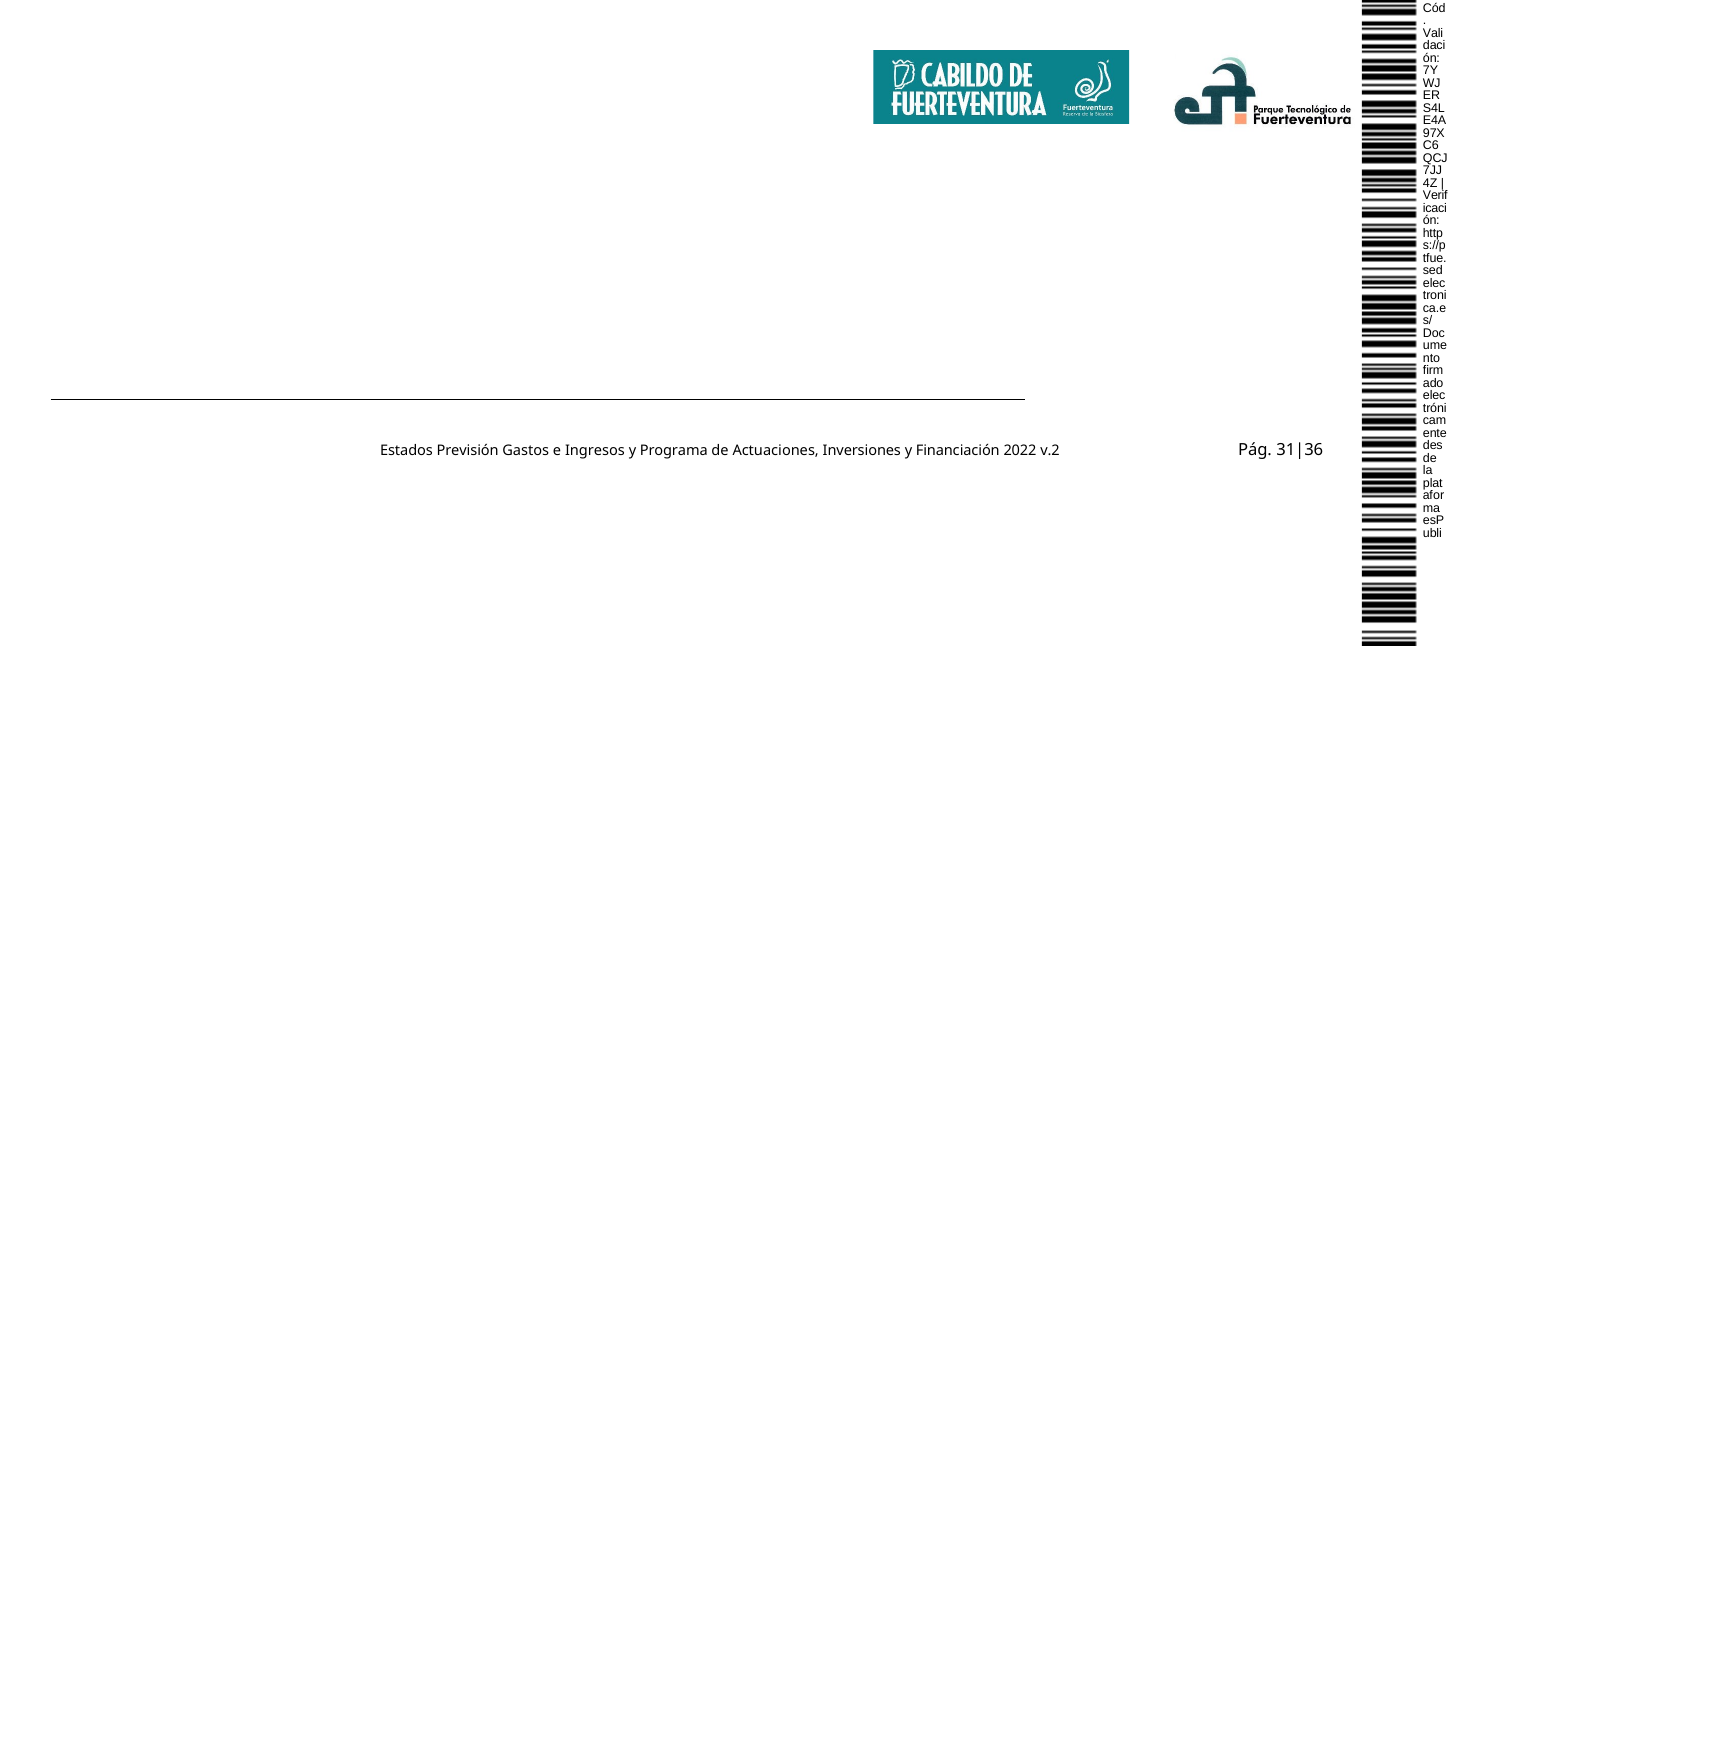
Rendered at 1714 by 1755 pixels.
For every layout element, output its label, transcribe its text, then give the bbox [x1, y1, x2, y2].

text Cód. Validación: 7YWJERS4LE4A97XC6QCJ7JJ4Z | Verificación: https://ptfue.sedelectronica.es/ Documento firmado electrónicamente desde la plataforma esPublico Gestiona | Página 32 de 37 [1423, 2, 1448, 542]
text Estados Previsión Gastos e Ingresos y Programa de Actuaciones, Inversiones y Financiación 2022 v.2 Pág. 31|36 [380, 437, 1361, 460]
text [1421, 0, 1468, 542]
